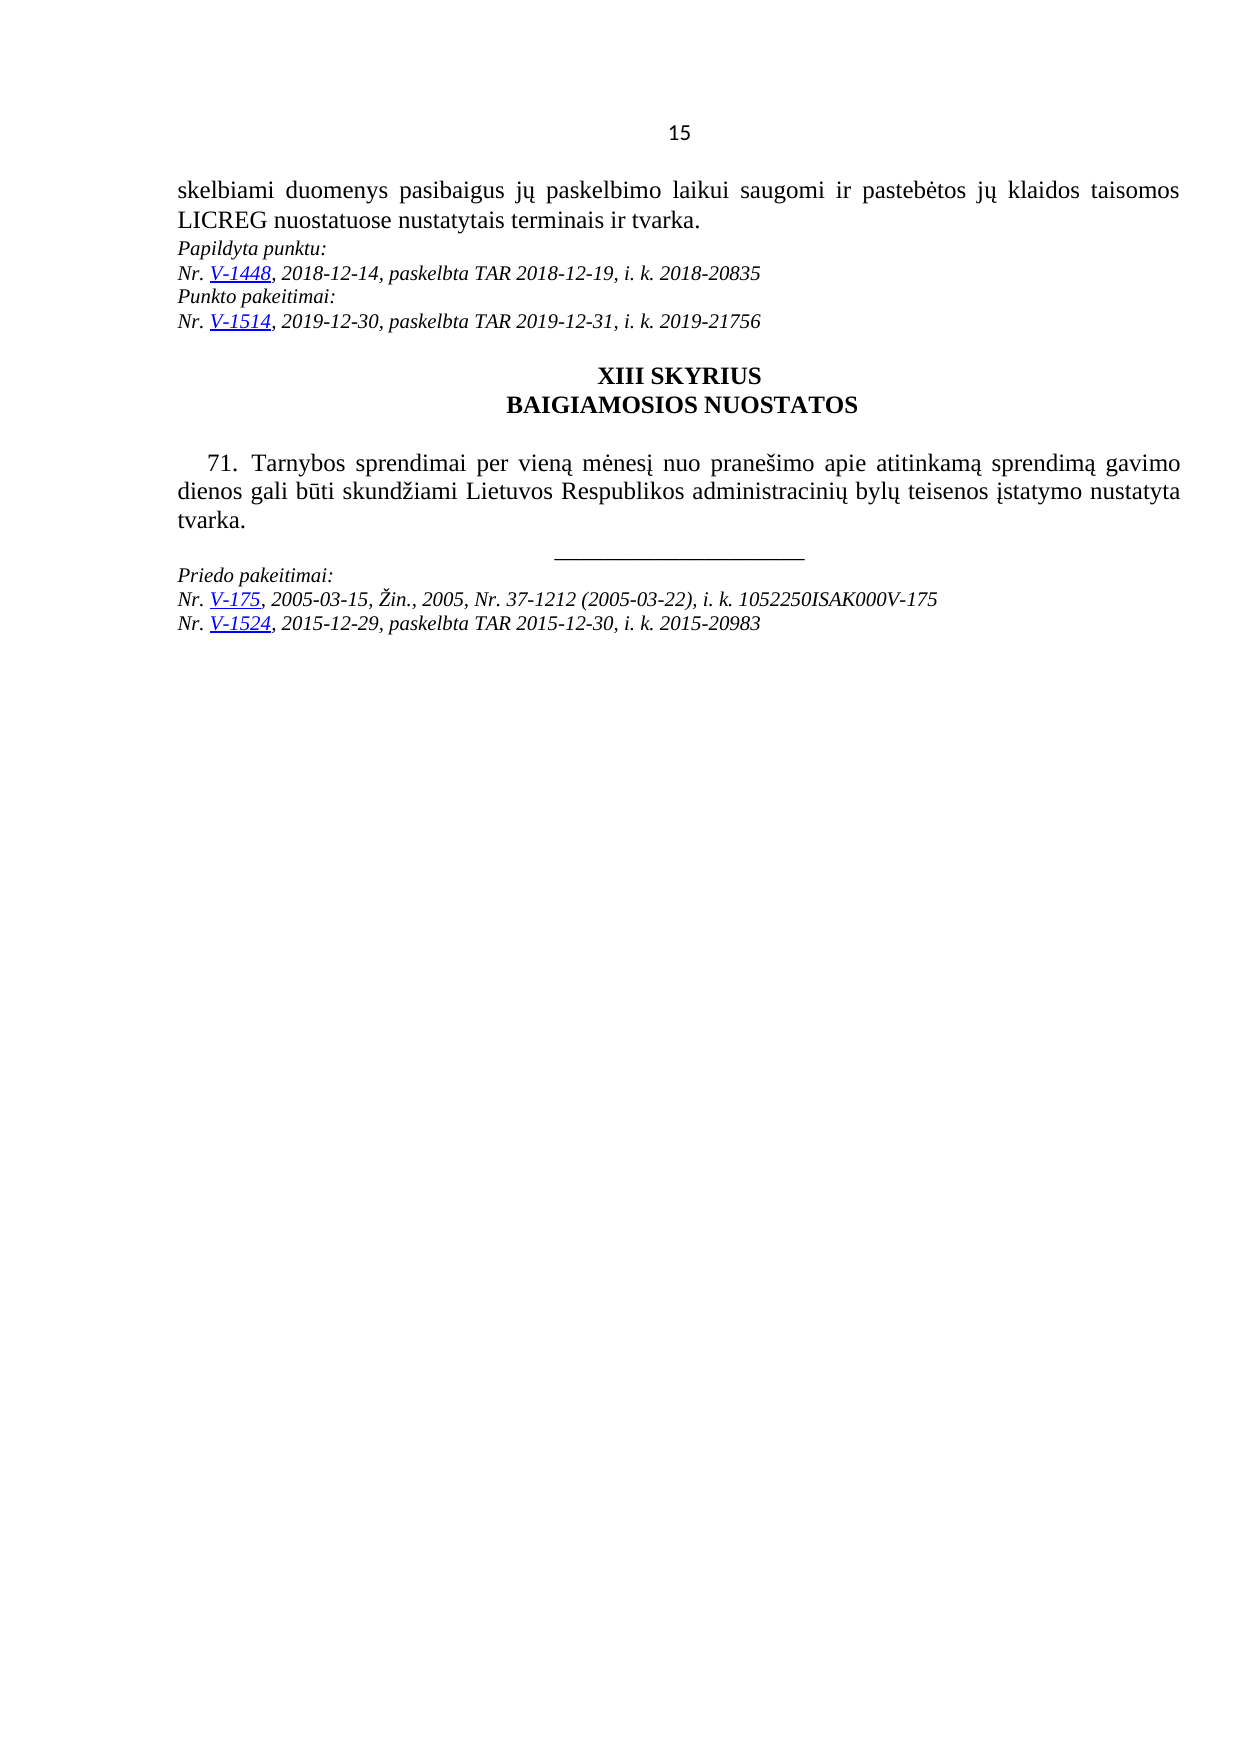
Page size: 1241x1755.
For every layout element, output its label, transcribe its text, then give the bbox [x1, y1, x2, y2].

text skelbiami duomenys pasibaigus jų paskelbimo laikui saugomi ir pastebėtos jų klaidos taisomos LICREG nuostatuose nustatytais terminais ir tvarka. [177, 175, 1181, 234]
text Nr. V-1514, 2019-12-30, paskelbta TAR 2019-12-31, i. k. 2019-21756 [177, 308, 1181, 333]
text Nr. V-1448, 2018-12-14, paskelbta TAR 2018-12-19, i. k. 2018-20835 [177, 260, 1181, 284]
text Punkto pakeitimai: [177, 284, 1181, 308]
text BAIGIAMOSIOS NUOSTATOS [177, 390, 1181, 419]
text Priedo pakeitimai: [177, 563, 1181, 587]
text Nr. V-1524, 2015-12-29, paskelbta TAR 2015-12-30, i. k. 2015-20983 [177, 611, 1181, 635]
text XIII SKYRIUS [177, 361, 1181, 390]
text Nr. V-175, 2005-03-15, Žin., 2005, Nr. 37-1212 (2005-03-22), i. k. 1052250ISAK000V-175 [177, 587, 1181, 611]
text ____________________ [177, 534, 1181, 563]
text Papildyta punktu: [177, 236, 1181, 260]
text 71. Tarnybos sprendimai per vieną mėnesį nuo pranešimo apie atitinkamą sprendimą gavimo dienos gali būti skundžiami Lietuvos Respublikos administracinių bylų teisenos įstatymo nustatyta tvarka. [177, 448, 1181, 534]
